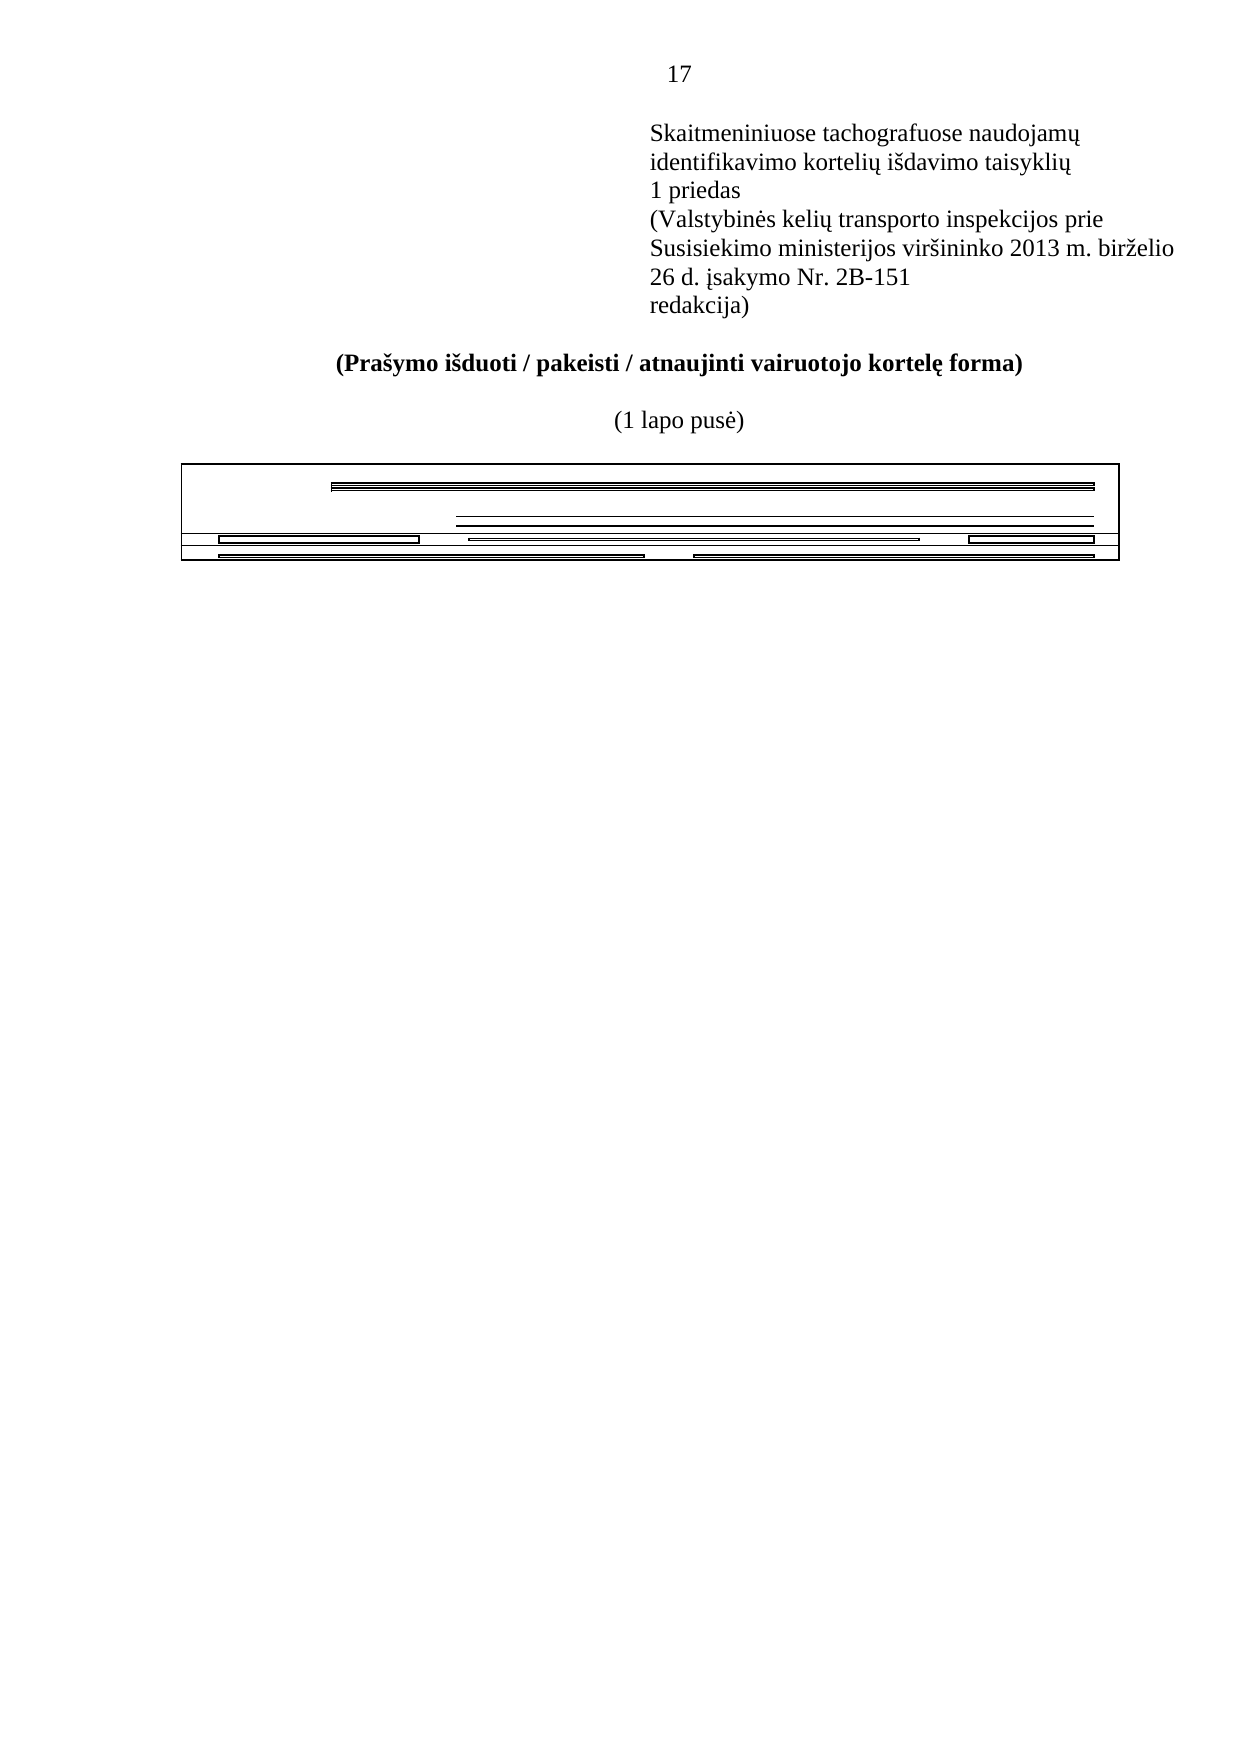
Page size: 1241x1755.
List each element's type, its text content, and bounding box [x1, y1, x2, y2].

table_cell [182, 535, 218, 540]
text redakcija) [649, 291, 1181, 319]
text (1 lapo pusė) [177, 406, 1181, 434]
table_cell 11. Pastabos [970, 537, 1093, 542]
text (Prašymo išduoti / pakeisti / atnaujinti vairuotojo kortelę forma) [177, 348, 1181, 377]
text (Valstybinės kelių transporto inspekcijos prie Susisiekimo ministerijos viršininko 2013 m. birželio 26 d. įsakymo Nr. 2B-151 [649, 204, 1181, 291]
text Skaitmeniniuose tachografuose naudojamų identifikavimo kortelių išdavimo taisyklių [649, 118, 1181, 176]
text 1 priedas [649, 176, 1181, 204]
table_cell 5. Adresas (nuolatinė gyvenamoji vieta) [182, 482, 331, 492]
